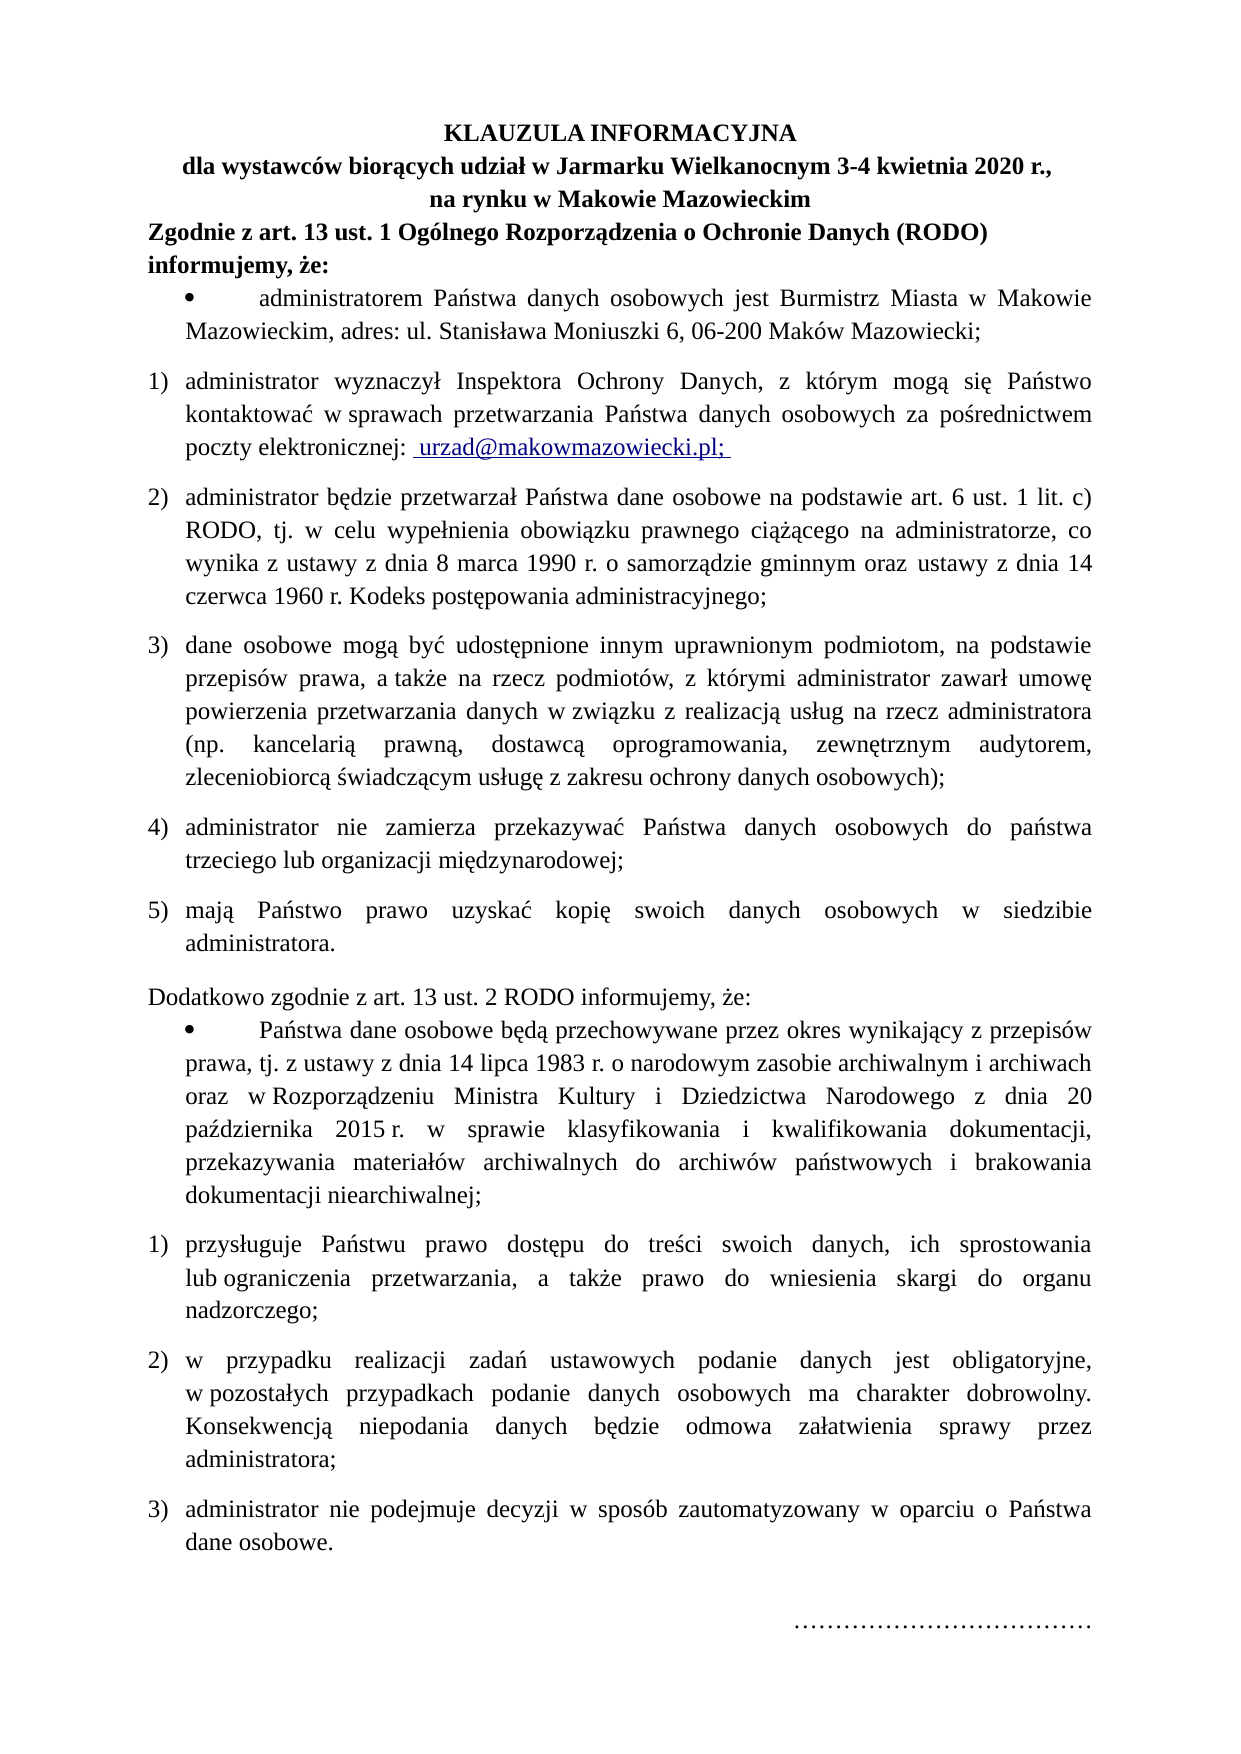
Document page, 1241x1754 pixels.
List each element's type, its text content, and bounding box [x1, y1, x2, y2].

list Państwa dane osobowe będą przechowywane przez okres wynikający z przepisów prawa, tj. z ustawy z dnia 14 lipca 1983 r. o narodowym zasobie archiwalnym i archiwach oraz w Rozporządzeniu Ministra Kultury i Dziedzictwa Narodowego z dnia 20 października 2015 r. w sprawie klasyfikowania i kwalifikowania dokumentacji, przekazywania materiałów archiwalnych do archiwów państwowych i brakowania dokumentacji niearchiwalnej; [185, 1015, 1093, 1209]
list w przypadku realizacji zadań ustawowych podanie danych jest obligatoryjne, w pozostałych przypadkach podanie danych osobowych ma charakter dobrowolny. Konsekwencją niepodania danych będzie odmowa załatwienia sprawy przez administratora; [148, 1345, 1093, 1473]
text Dodatkowo zgodnie z art. 13 ust. 2 RODO informujemy, że: [148, 982, 1093, 1011]
list administrator będzie przetwarzał Państwa dane osobowe na podstawie art. 6 ust. 1 lit. c) RODO, tj. w celu wypełnienia obowiązku prawnego ciążącego na administratorze, co wynika z ustawy z dnia 8 marca 1990 r. o samorządzie gminnym oraz ustawy z dnia 14 czerwca 1960 r. Kodeks postępowania administracyjnego; [148, 482, 1093, 609]
list przysługuje Państwu prawo dostępu do treści swoich danych, ich sprostowania lub ograniczenia przetwarzania, a także prawo do wniesienia skargi do organu nadzorczego; [148, 1229, 1093, 1324]
list dane osobowe mogą być udostępnione innym uprawnionym podmiotom, na podstawie przepisów prawa, a także na rzecz podmiotów, z którymi administrator zawarł umowę powierzenia przetwarzania danych w związku z realizacją usług na rzecz administratora (np. kancelarią prawną, dostawcą oprogramowania, zewnętrznym audytorem, zleceniobiorcą świadczącym usługę z zakresu ochrony danych osobowych); [148, 630, 1093, 791]
text Zgodnie z art. 13 ust. 1 Ogólnego Rozporządzenia o Ochronie Danych (RODO) informujemy, że: [148, 217, 1093, 279]
list administrator wyznaczył Inspektora Ochrony Danych, z którym mogą się Państwo kontaktować w sprawach przetwarzania Państwa danych osobowych za pośrednictwem poczty elektronicznej: urzad@makowmazowiecki.pl; [148, 366, 1093, 461]
text dla wystawców biorących udział w Jarmarku Wielkanocnym 3-4 kwietnia 2020 r., na rynku w Makowie Mazowieckim [148, 151, 1093, 213]
text ……………………………… [148, 1606, 1093, 1634]
text KLAUZULA INFORMACYJNA [148, 118, 1093, 147]
list administrator nie zamierza przekazywać Państwa danych osobowych do państwa trzeciego lub organizacji międzynarodowej; [148, 812, 1093, 874]
list administrator nie podejmuje decyzji w sposób zautomatyzowany w oparciu o Państwa dane osobowe. [148, 1494, 1093, 1556]
list administratorem Państwa danych osobowych jest Burmistrz Miasta w Makowie Mazowieckim, adres: ul. Stanisława Moniuszki 6, 06-200 Maków Mazowiecki; [185, 283, 1093, 345]
list mają Państwo prawo uzyskać kopię swoich danych osobowych w siedzibie administratora. [148, 895, 1093, 957]
